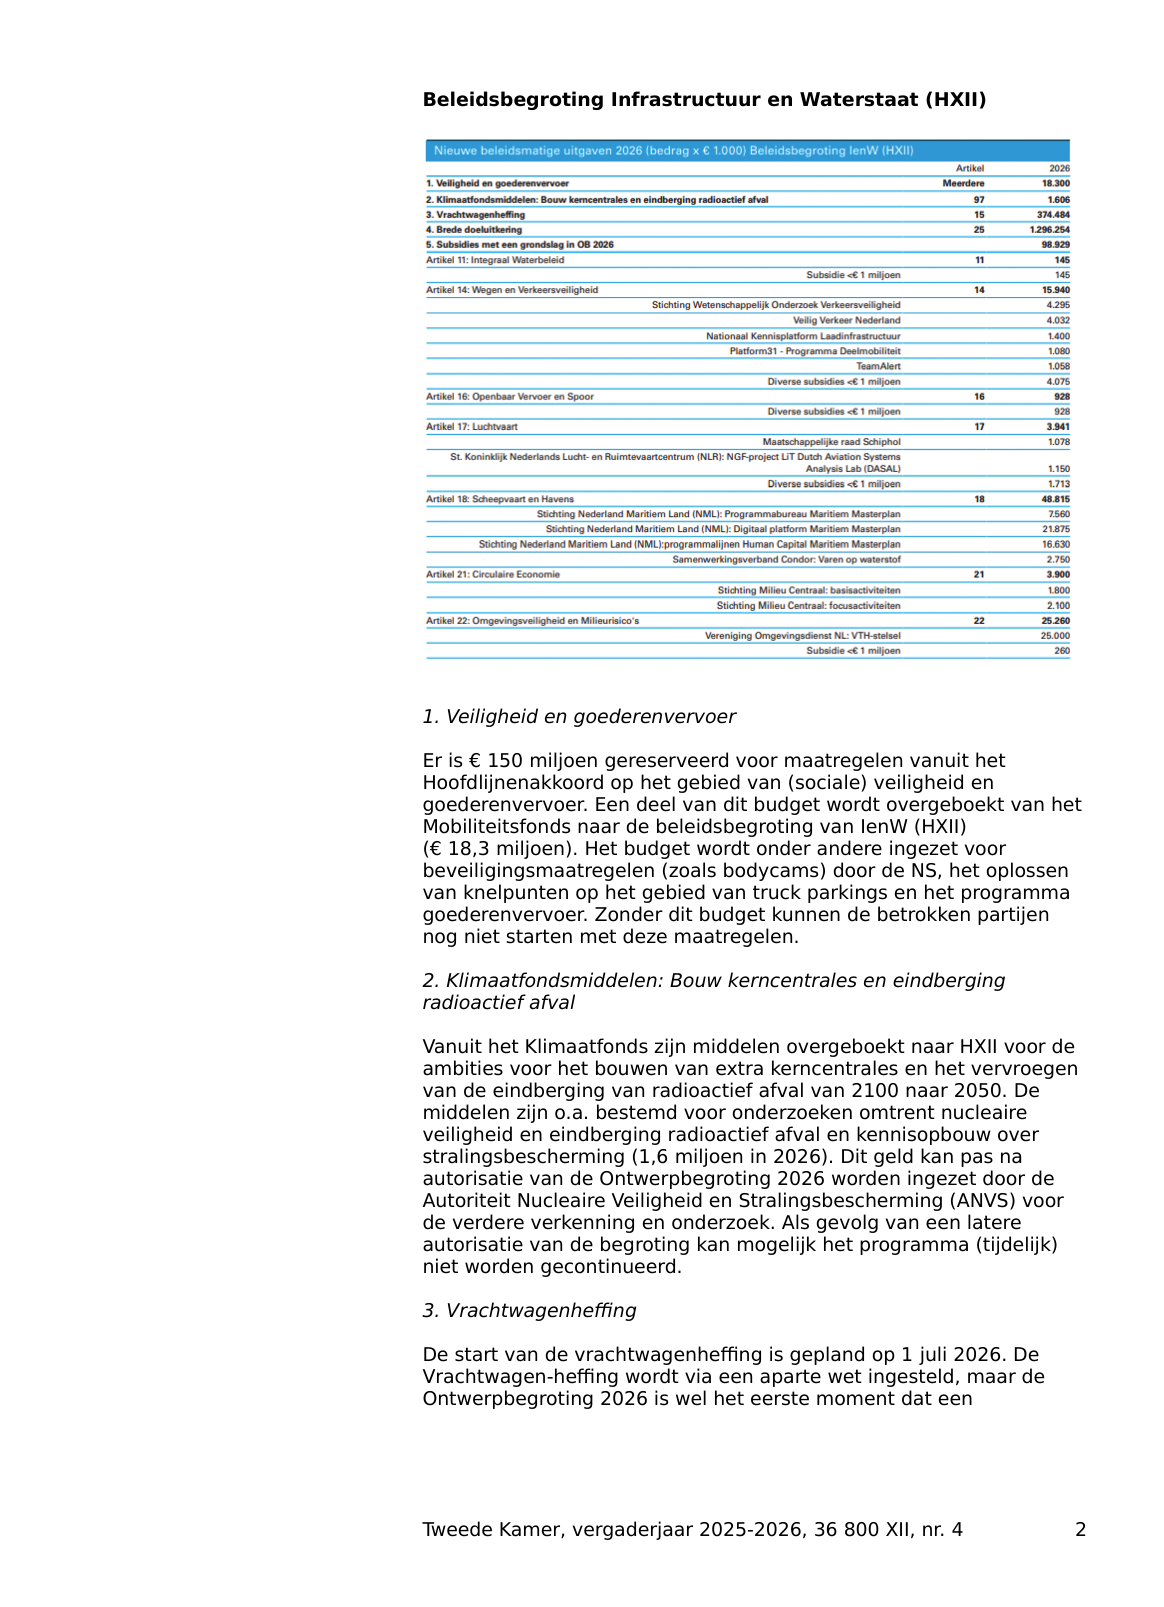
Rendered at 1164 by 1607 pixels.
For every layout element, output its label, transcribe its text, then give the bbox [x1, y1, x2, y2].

subtitle Beleidsbegroting Infrastructuur en Waterstaat (HXII) [422, 89, 1087, 111]
subtitle 1. Veiligheid en goederenvervoer [422, 706, 1087, 728]
text Vanuit het Klimaatfonds zijn middelen overgeboekt naar HXII voor de ambities voor het bouwen van extra kerncentrales en het vervroegen van de eindberging van radioactief afval van 2100 naar 2050. De middelen zijn o.a. bestemd voor onderzoeken omtrent nucleaire veiligheid en eindberging radioactief afval en kennisopbouw over stralingsbescherming (1,6 miljoen in 2026). Dit geld kan pas na autorisatie van de Ontwerpbegroting 2026 worden ingezet door de Autoriteit Nucleaire Veiligheid en Stralingsbescherming (ANVS) voor de verdere verkenning en onderzoek. Als gevolg van een latere autorisatie van de begroting kan mogelijk het programma (tijdelijk) niet worden gecontinueerd. [422, 1036, 1087, 1278]
text Er is € 150 miljoen gereserveerd voor maatregelen vanuit het Hoofdlijnenakkoord op het gebied van (sociale) veiligheid en goederenvervoer. Een deel van dit budget wordt overgeboekt van het Mobiliteitsfonds naar de beleidsbegroting van IenW (HXII) (€ 18,3 miljoen). Het budget wordt onder andere ingezet voor beveiligingsmaatregelen (zoals bodycams) door de NS, het oplossen van knelpunten op het gebied van truck parkings en het programma goederenvervoer. Zonder dit budget kunnen de betrokken partijen nog niet starten met deze maatregelen. [422, 750, 1087, 948]
text De start van de vrachtwagenheffing is gepland op 1 juli 2026. De Vrachtwagen-heffing wordt via een aparte wet ingesteld, maar de Ontwerpbegroting 2026 is wel het eerste moment dat een [422, 1344, 1087, 1410]
subtitle 2. Klimaatfondsmiddelen: Bouw kerncentrales en eindberging radioactief afval [422, 970, 1087, 1014]
picture [422, 136, 1072, 662]
subtitle 3. Vrachtwagenheffing [422, 1300, 1087, 1322]
